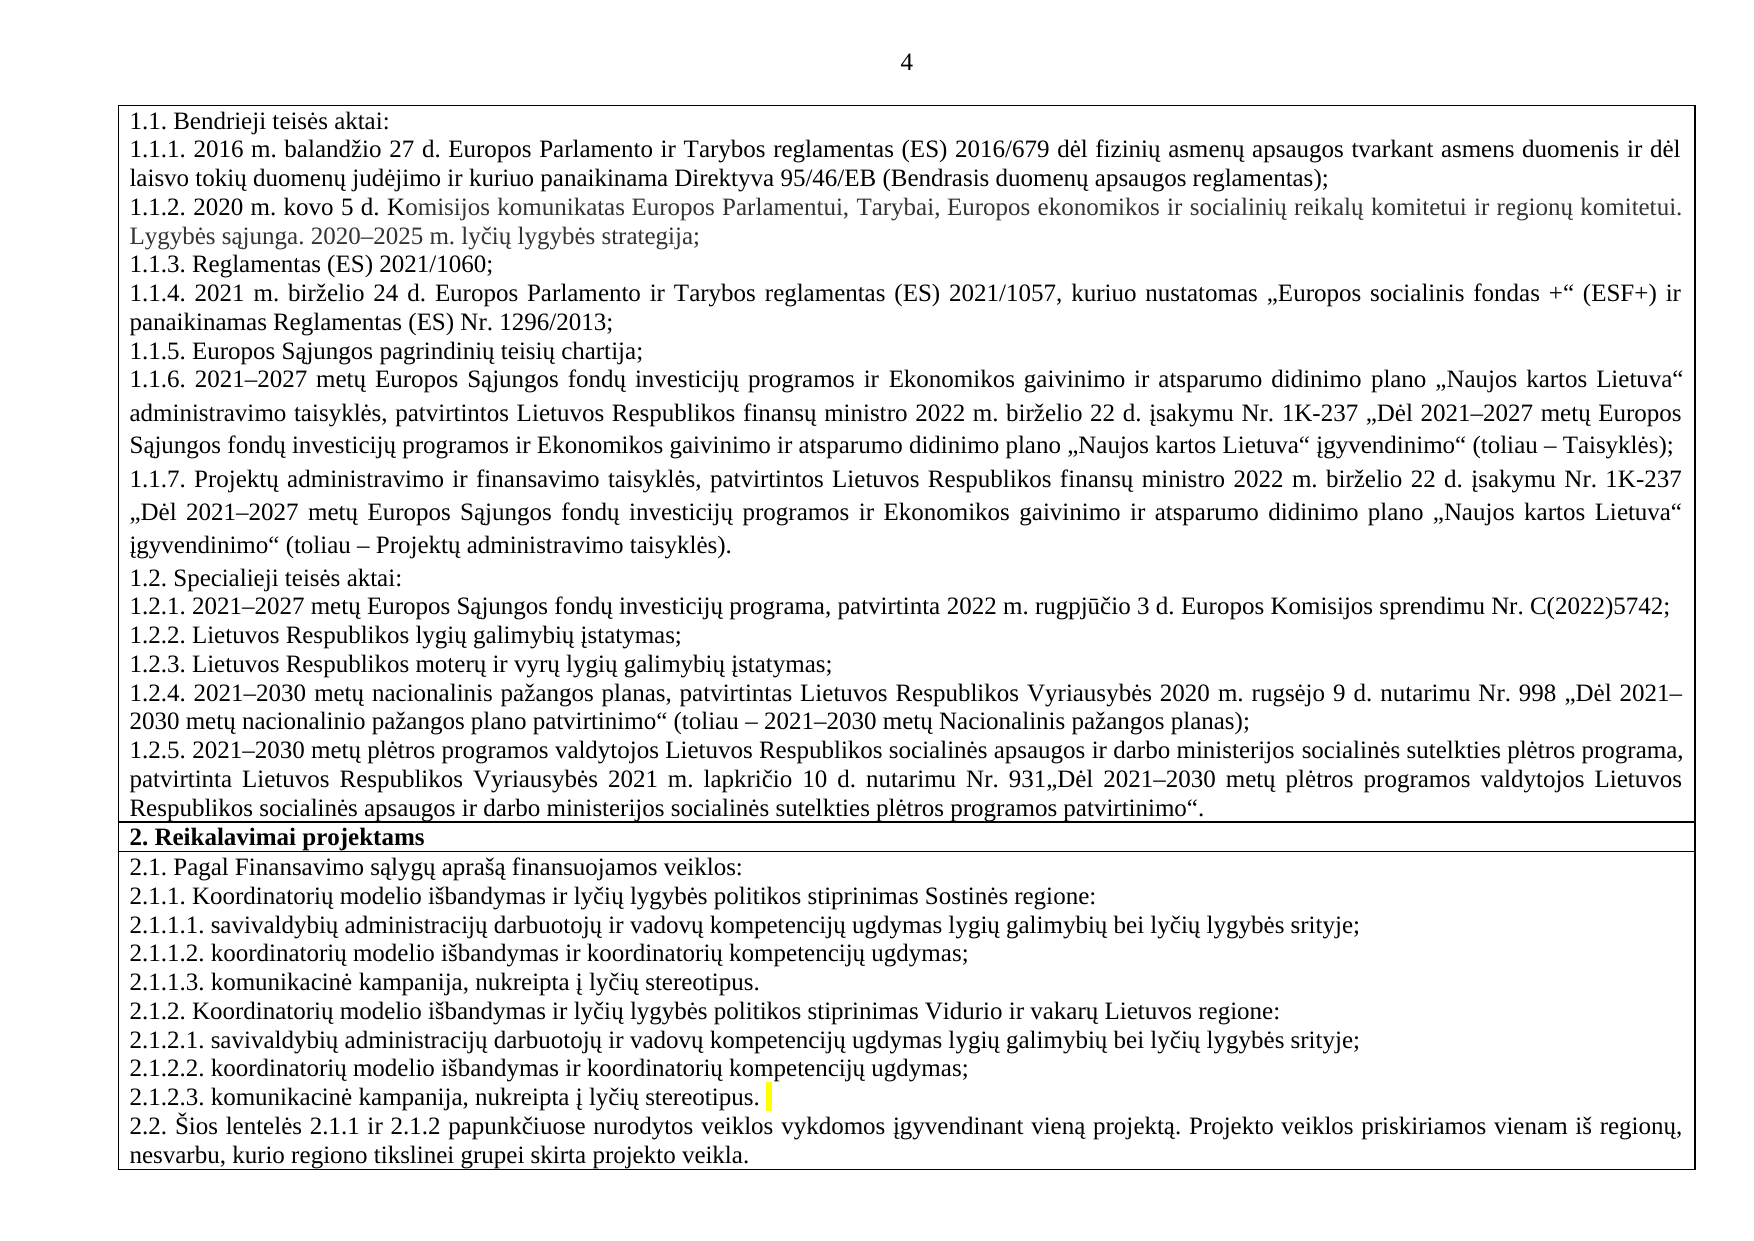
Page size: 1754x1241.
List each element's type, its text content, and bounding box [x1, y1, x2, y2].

table_cell 2. Reikalavimai projektams [119, 823, 1694, 851]
table_cell 1.1. Bendrieji teisės aktai: 1.1.1. 2016 m. balandžio 27 d. Europos Parlamento ir Tarybos reglamentas (ES) 2016/679 dėl fizinių asmenų apsaugos tvarkant asmens duomenis ir dėl laisvo tokių duomenų judėjimo ir kuriuo panaikinama Direktyva 95/46/EB (Bendrasis duomenų apsaugos reglamentas); 1.1.2. 2020 m. kovo 5 d. Komisijos komunikatas Europos Parlamentui, Tarybai, Europos ekonomikos ir socialinių reikalų komitetui ir regionų komitetui. Lygybės sąjunga. 2020–2025 m. lyčių lygybės strategija; 1.1.3. Reglamentas (ES) 2021/1060; 1.1.4. 2021 m. birželio 24 d. Europos Parlamento ir Tarybos reglamentas (ES) 2021/1057, kuriuo nustatomas „Europos socialinis fondas +“ (ESF+) ir panaikinamas Reglamentas (ES) Nr. 1296/2013; 1.1.5. Europos Sąjungos pagrindinių teisių chartija; 1.1.6. 2021–2027 metų Europos Sąjungos fondų investicijų programos ir Ekonomikos gaivinimo ir atsparumo didinimo plano „Naujos kartos Lietuva“ administravimo taisyklės, patvirtintos Lietuvos Respublikos finansų ministro 2022 m. birželio 22 d. įsakymu Nr. 1K-237 „Dėl 2021–2027 metų Europos Sąjungos fondų investicijų programos ir Ekonomikos gaivinimo ir atsparumo didinimo plano „Naujos kartos Lietuva“ įgyvendinimo“ (toliau – Taisyklės); 1.1.7. Projektų administravimo ir finansavimo taisyklės, patvirtintos Lietuvos Respublikos finansų ministro 2022 m. birželio 22 d. įsakymu Nr. 1K-237 „Dėl 2021–2027 metų Europos Sąjungos fondų investicijų programos ir Ekonomikos gaivinimo ir atsparumo didinimo plano „Naujos kartos Lietuva“ įgyvendinimo“ (toliau – Projektų administravimo taisyklės). 1.2. Specialieji teisės aktai: 1.2.1. 2021–2027 metų Europos Sąjungos fondų investicijų programa, patvirtinta 2022 m. rugpjūčio 3 d. Europos Komisijos sprendimu Nr. C(2022)5742; 1.2.2. Lietuvos Respublikos lygių galimybių įstatymas; 1.2.3. Lietuvos Respublikos moterų ir vyrų lygių galimybių įstatymas; 1.2.4. 2021–2030 metų nacionalinis pažangos planas, patvirtintas Lietuvos Respublikos Vyriausybės 2020 m. rugsėjo 9 d. nutarimu Nr. 998 „Dėl 2021–2030 metų nacionalinio pažangos plano patvirtinimo“ (toliau – 2021–2030 metų Nacionalinis pažangos planas); 1.2.5. 2021–2030 metų plėtros programos valdytojos Lietuvos Respublikos socialinės apsaugos ir darbo ministerijos socialinės sutelkties plėtros programa, patvirtinta Lietuvos Respublikos Vyriausybės 2021 m. lapkričio 10 d. nutarimu Nr. 931„Dėl 2021–2030 metų plėtros programos valdytojos Lietuvos Respublikos socialinės apsaugos ir darbo ministerijos socialinės sutelkties plėtros programos patvirtinimo“. [119, 106, 1694, 821]
table_cell 2.1. Pagal Finansavimo sąlygų aprašą finansuojamos veiklos: 2.1.1. Koordinatorių modelio išbandymas ir lyčių lygybės politikos stiprinimas Sostinės regione: 2.1.1.1. savivaldybių administracijų darbuotojų ir vadovų kompetencijų ugdymas lygių galimybių bei lyčių lygybės srityje; 2.1.1.2. koordinatorių modelio išbandymas ir koordinatorių kompetencijų ugdymas; 2.1.1.3. komunikacinė kampanija, nukreipta į lyčių stereotipus. 2.1.2. Koordinatorių modelio išbandymas ir lyčių lygybės politikos stiprinimas Vidurio ir vakarų Lietuvos regione: 2.1.2.1. savivaldybių administracijų darbuotojų ir vadovų kompetencijų ugdymas lygių galimybių bei lyčių lygybės srityje; 2.1.2.2. koordinatorių modelio išbandymas ir koordinatorių kompetencijų ugdymas; 2.1.2.3. komunikacinė kampanija, nukreipta į lyčių stereotipus. 2.2. Šios lentelės 2.1.1 ir 2.1.2 papunkčiuose nurodytos veiklos vykdomos įgyvendinant vieną projektą. Projekto veiklos priskiriamos vienam iš regionų, nesvarbu, kurio regiono tikslinei grupei skirta projekto veikla. [119, 852, 1694, 1168]
